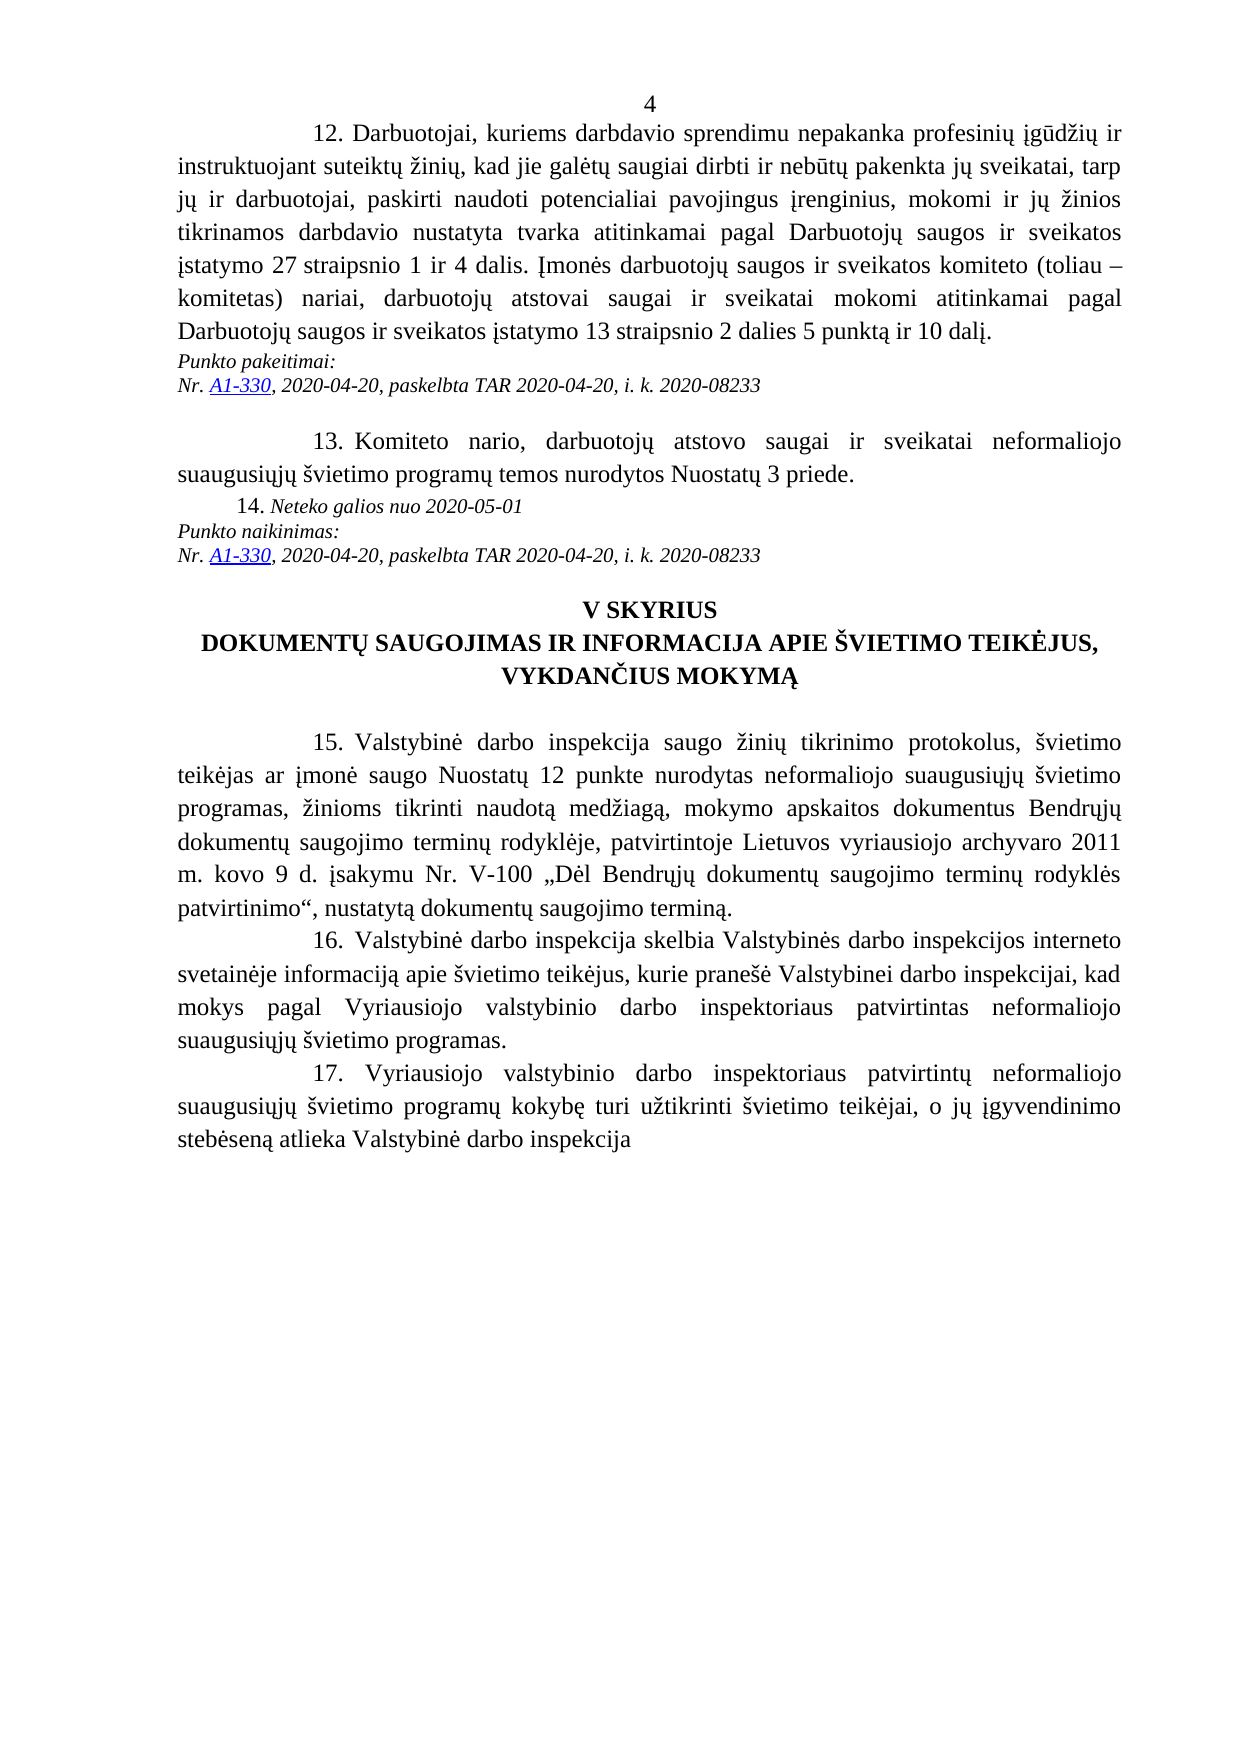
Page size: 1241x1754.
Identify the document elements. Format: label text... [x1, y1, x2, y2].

text 17. Vyriausiojo valstybinio darbo inspektoriaus patvirtintų neformaliojo suaugusiųjų švietimo programų kokybę turi užtikrinti švietimo teikėjai, o jų įgyvendinimo stebėseną atlieka Valstybinė darbo inspekcija [177, 1058, 1122, 1152]
text 12. Darbuotojai, kuriems darbdavio sprendimu nepakanka profesinių įgūdžių ir instruktuojant suteiktų žinių, kad jie galėtų saugiai dirbti ir nebūtų pakenkta jų sveikatai, tarp jų ir darbuotojai, paskirti naudoti potencialiai pavojingus įrenginius, mokomi ir jų žinios tikrinamos darbdavio nustatyta tvarka atitinkamai pagal Darbuotojų saugos ir sveikatos įstatymo 27 straipsnio 1 ir 4 dalis. Įmonės darbuotojų saugos ir sveikatos komiteto (toliau – komitetas) nariai, darbuotojų atstovai saugai ir sveikatai mokomi atitinkamai pagal Darbuotojų saugos ir sveikatos įstatymo 13 straipsnio 2 dalies 5 punktą ir 10 dalį. [177, 118, 1122, 345]
text Punkto naikinimas: [177, 518, 1122, 543]
text 15. Valstybinė darbo inspekcija saugo žinių tikrinimo protokolus, švietimo teikėjas ar įmonė saugo Nuostatų 12 punkte nurodytas neformaliojo suaugusiųjų švietimo programas, žinioms tikrinti naudotą medžiagą, mokymo apskaitos dokumentus Bendrųjų dokumentų saugojimo terminų rodyklėje, patvirtintoje Lietuvos vyriausiojo archyvaro 2011 m. kovo 9 d. įsakymu Nr. V-100 „Dėl Bendrųjų dokumentų saugojimo terminų rodyklės patvirtinimo“, nustatytą dokumentų saugojimo terminą. [177, 727, 1122, 921]
text Nr. A1-330, 2020-04-20, paskelbta TAR 2020-04-20, i. k. 2020-08233 [177, 373, 1122, 397]
text 16. Valstybinė darbo inspekcija skelbia Valstybinės darbo inspekcijos interneto svetainėje informaciją apie švietimo teikėjus, kurie pranešė Valstybinei darbo inspekcijai, kad mokys pagal Vyriausiojo valstybinio darbo inspektoriaus patvirtintas neformaliojo suaugusiųjų švietimo programas. [177, 926, 1122, 1053]
text DOKUMENTŲ SAUGOJIMAS IR INFORMACIJA APIE ŠVIETIMO TEIKĖJUS, VYKDANČIUS MOKYMĄ [177, 628, 1122, 690]
text V SKYRIUS [177, 595, 1122, 624]
text Nr. A1-330, 2020-04-20, paskelbta TAR 2020-04-20, i. k. 2020-08233 [177, 543, 1122, 567]
text 13. Komiteto nario, darbuotojų atstovo saugai ir sveikatai neformaliojo suaugusiųjų švietimo programų temos nurodytos Nuostatų 3 priede. [177, 426, 1122, 488]
text Punkto pakeitimai: [177, 349, 1122, 373]
text 14. Neteko galios nuo 2020-05-01 [177, 492, 1122, 518]
